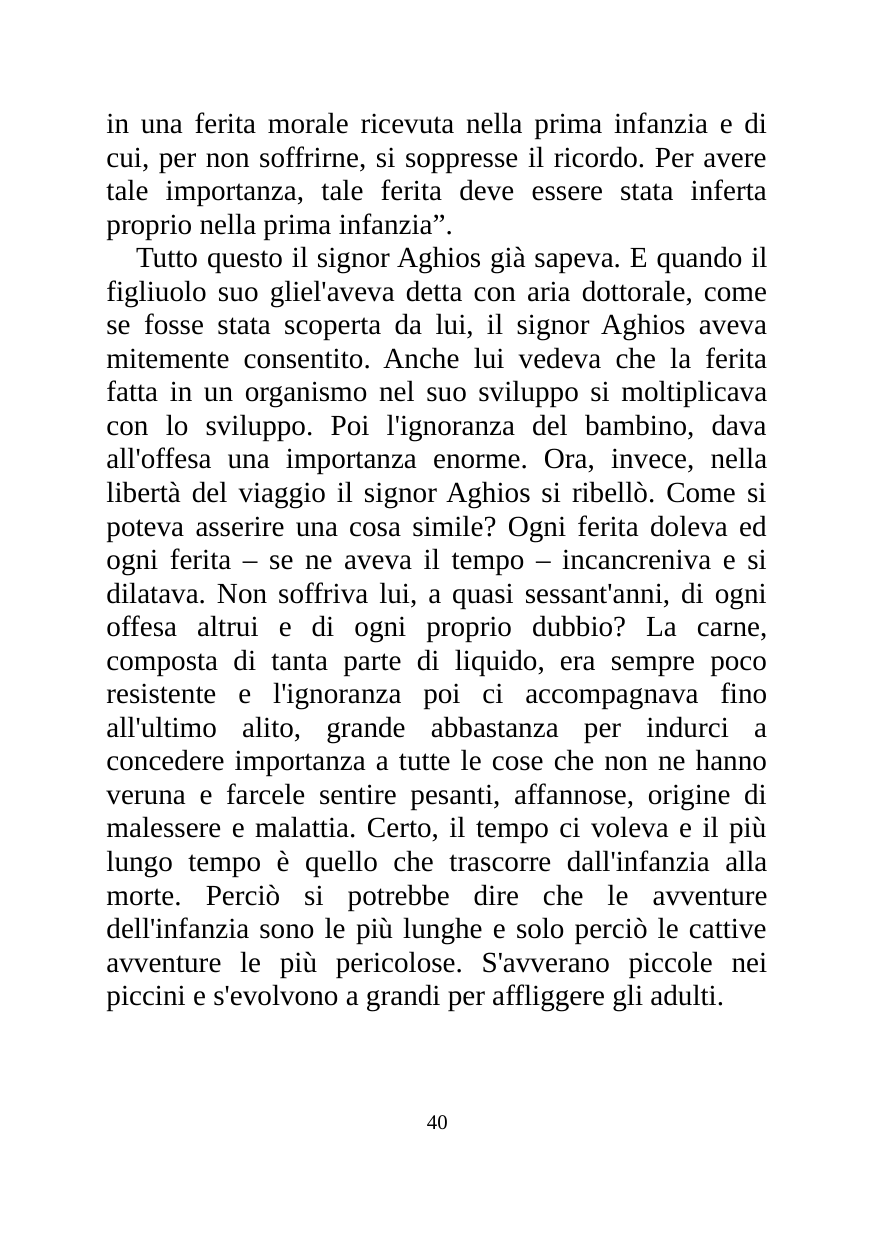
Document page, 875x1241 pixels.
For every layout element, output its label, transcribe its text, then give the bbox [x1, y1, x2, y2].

text Tutto questo il signor Aghios già sapeva. E quando il figliuolo suo gliel'aveva detta con aria dottorale, come se fosse stata scoperta da lui, il signor Aghios aveva mitemente consentito. Anche lui vedeva che la ferita fatta in un organismo nel suo sviluppo si moltiplicava con lo sviluppo. Poi l'ignoranza del bambino, dava all'offesa una importanza enorme. Ora, invece, nella libertà del viaggio il signor Aghios si ribellò. Come si poteva asserire una cosa simile? Ogni ferita doleva ed ogni ferita – se ne aveva il tempo – incancreniva e si dilatava. Non soffriva lui, a quasi sessant'anni, di ogni offesa altrui e di ogni proprio dubbio? La carne, composta di tanta parte di liquido, era sempre poco resistente e l'ignoranza poi ci accompagnava fino all'ultimo alito, grande abbastanza per indurci a concedere importanza a tutte le cose che non ne hanno veruna e farcele sentire pesanti, affannose, origine di malessere e malattia. Certo, il tempo ci voleva e il più lungo tempo è quello che trascorre dall'infanzia alla morte. Perciò si potrebbe dire che le avventure dell'infanzia sono le più lunghe e solo perciò le cattive avventure le più pericolose. S'avverano piccole nei piccini e s'evolvono a grandi per affliggere gli adulti. [106, 240, 768, 1012]
text in una ferita morale ricevuta nella prima infanzia e di cui, per non soffrirne, si soppresse il ricordo. Per avere tale importanza, tale ferita deve essere stata inferta proprio nella prima infanzia”. [106, 106, 768, 240]
